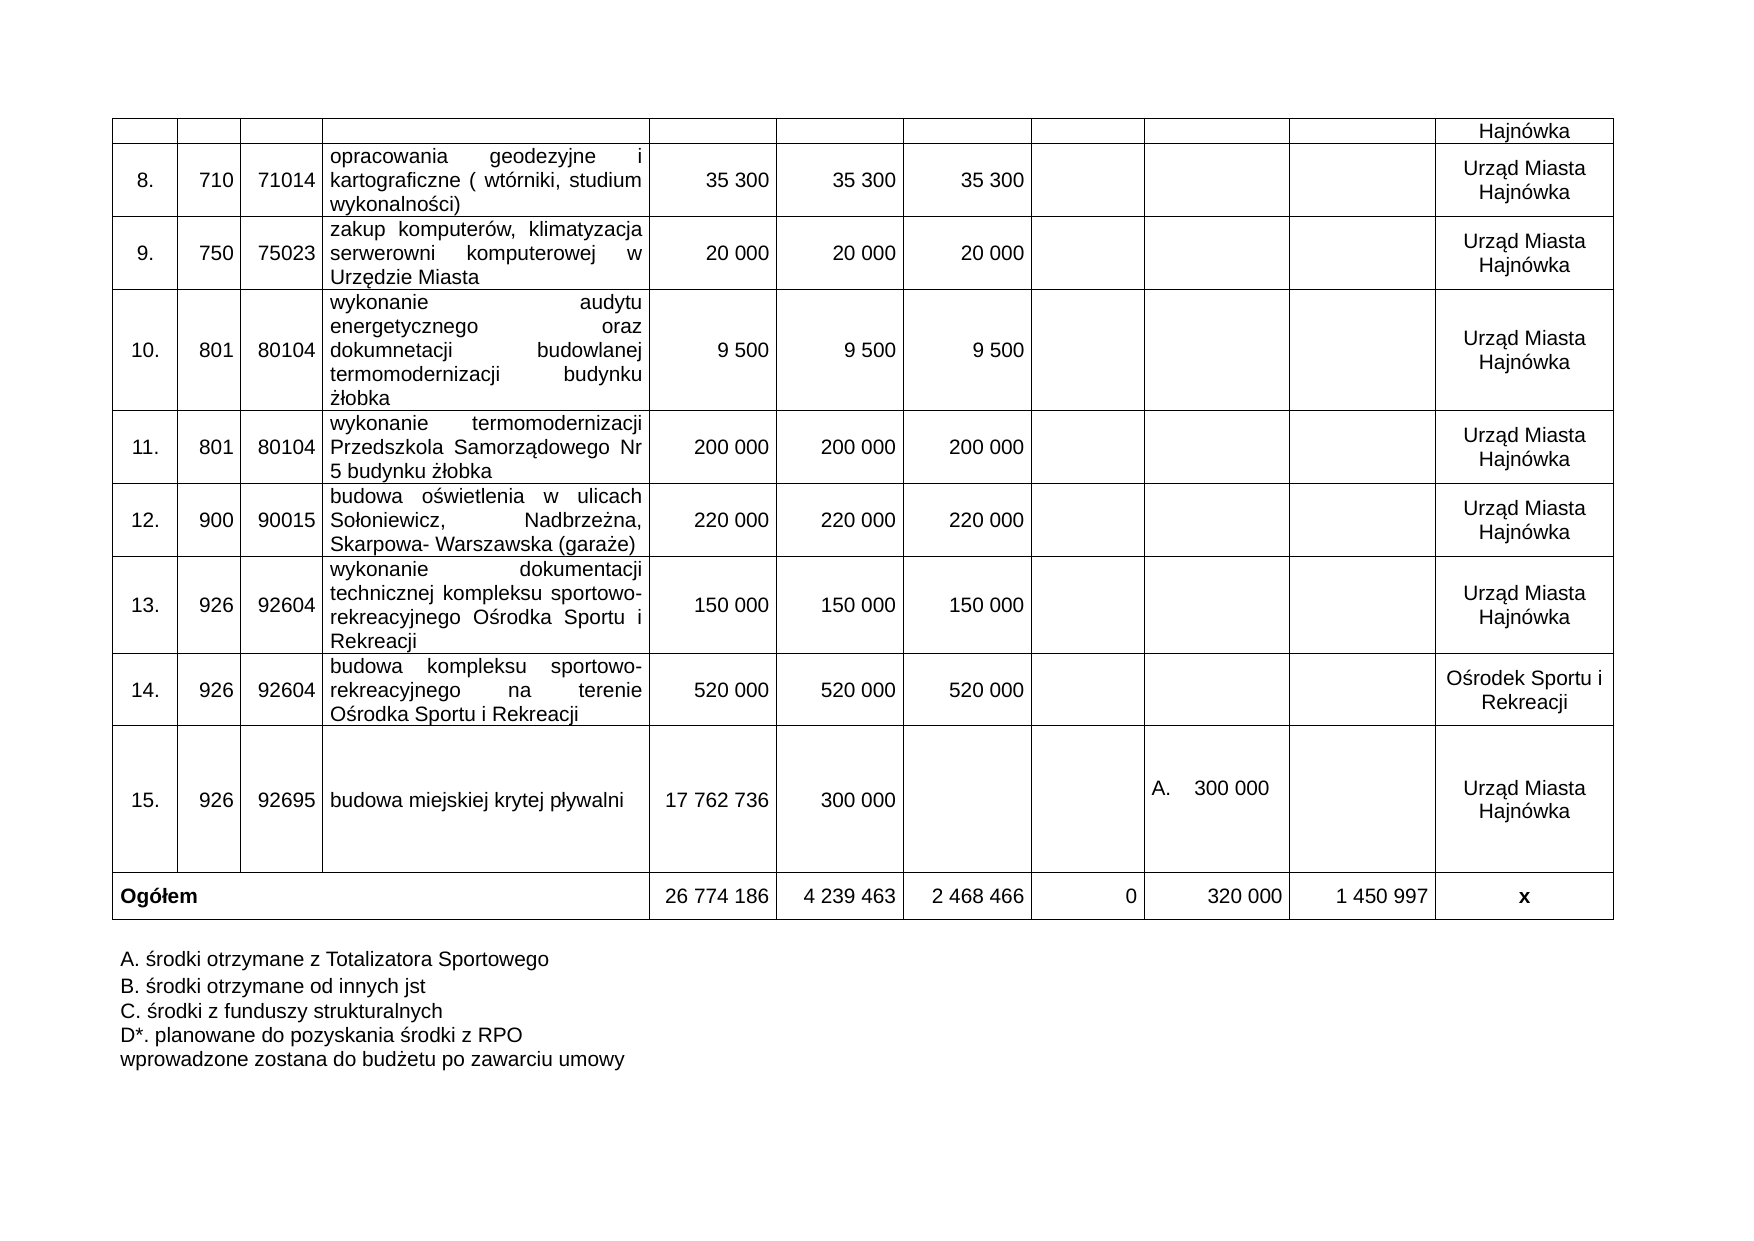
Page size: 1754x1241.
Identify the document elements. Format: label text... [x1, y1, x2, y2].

table_cell [1032, 411, 1144, 483]
table_cell [650, 972, 776, 999]
table_cell [1290, 411, 1435, 483]
table_cell [1596, 972, 1613, 999]
table_cell 150 000 [777, 557, 903, 652]
table_cell 220 000 [777, 484, 903, 556]
table_cell [323, 119, 649, 143]
table_cell [1032, 484, 1144, 556]
table_cell [650, 999, 776, 1071]
table_cell [650, 119, 776, 143]
table_cell [903, 920, 1031, 946]
table_cell 10. [113, 290, 177, 410]
table_cell Urząd Miasta Hajnówka [1436, 557, 1613, 652]
table_cell wykonanie audytu energetycznego oraz dokumnetacji budowlanej termomodernizacji budynku żłobka [323, 290, 649, 410]
table_cell 9 500 [650, 290, 776, 410]
table_cell 8. [113, 144, 177, 216]
table_cell Ogółem [113, 873, 649, 919]
table_cell [1144, 999, 1290, 1071]
table_cell 150 000 [650, 557, 776, 652]
table_cell 150 000 [904, 557, 1031, 652]
table_cell 20 000 [904, 217, 1031, 289]
table_cell 710 [178, 144, 240, 216]
table_cell x [1436, 873, 1613, 919]
table_cell budowa kompleksu sportowo-rekreacyjnego na terenie Ośrodka Sportu i Rekreacji [323, 654, 649, 725]
table_cell [904, 726, 1031, 872]
table_cell Urząd Miasta Hajnówka [1436, 484, 1613, 556]
table_cell [1290, 654, 1435, 725]
table_cell 520 000 [777, 654, 903, 725]
table_cell budowa miejskiej krytej pływalni [323, 726, 649, 872]
table_cell [1032, 654, 1144, 725]
table_cell 2 468 466 [904, 873, 1031, 919]
table_cell [1290, 290, 1435, 410]
table_cell 90015 [241, 484, 322, 556]
table_cell [1290, 946, 1435, 972]
table_cell [113, 920, 903, 946]
table_cell [1596, 999, 1613, 1071]
table_cell 75023 [241, 217, 322, 289]
table_cell Urząd Miasta Hajnówka [1436, 411, 1613, 483]
table_cell [1290, 972, 1435, 999]
table_cell [1032, 217, 1144, 289]
table_cell 926 [178, 654, 240, 725]
table_cell 92604 [241, 654, 322, 725]
table_cell [1435, 999, 1596, 1071]
table_cell 220 000 [650, 484, 776, 556]
table_cell [1290, 999, 1435, 1071]
table_cell [1145, 411, 1289, 483]
table_cell 200 000 [650, 411, 776, 483]
table_cell Urząd Miasta Hajnówka [1436, 726, 1613, 872]
table_cell Urząd Miasta Hajnówka [1436, 144, 1613, 216]
table_cell 200 000 [777, 411, 903, 483]
table_cell 35 300 [650, 144, 776, 216]
table_cell [1144, 972, 1290, 999]
table_cell [1032, 726, 1144, 872]
table_cell [1290, 144, 1435, 216]
table_cell 1 450 997 [1290, 873, 1435, 919]
table_cell [1290, 119, 1435, 143]
table_cell [1145, 119, 1289, 143]
table_cell [1435, 972, 1596, 999]
table_cell [903, 999, 1031, 1071]
table_cell A. środki otrzymane z Totalizatora Sportowego [113, 946, 776, 972]
table_cell [1031, 920, 1144, 946]
table_cell [776, 972, 903, 999]
table_cell [1031, 999, 1144, 1071]
table_cell 9 500 [777, 290, 903, 410]
table_cell [1596, 920, 1613, 946]
table_cell 300 000 [777, 726, 903, 872]
table_cell 801 [178, 411, 240, 483]
table_cell 11. [113, 411, 177, 483]
table_cell [113, 119, 177, 143]
table_cell 0 [1032, 873, 1144, 919]
table_cell [1435, 946, 1596, 972]
table_cell [1031, 946, 1144, 972]
table_cell Ośrodek Sportu i Rekreacji [1436, 654, 1613, 725]
table_cell 71014 [241, 144, 322, 216]
table_cell 14. [113, 654, 177, 725]
table_cell [1032, 557, 1144, 652]
table_cell [1032, 119, 1144, 143]
table_cell [1032, 290, 1144, 410]
table_cell [178, 119, 240, 143]
table_cell [777, 119, 903, 143]
table_cell 220 000 [904, 484, 1031, 556]
table_cell 80104 [241, 290, 322, 410]
table_cell B. środki otrzymane od innych jst [113, 972, 649, 999]
table_cell 520 000 [650, 654, 776, 725]
table_cell [776, 999, 903, 1071]
table_cell 26 774 186 [650, 873, 776, 919]
table_cell 9 500 [904, 290, 1031, 410]
table_cell [1145, 654, 1289, 725]
table_cell Urząd Miasta Hajnówka [1436, 290, 1613, 410]
table_cell 900 [178, 484, 240, 556]
table_cell opracowania geodezyjne i kartograficzne ( wtórniki, studium wykonalności) [323, 144, 649, 216]
table_cell 926 [178, 726, 240, 872]
table_cell [1290, 557, 1435, 652]
table_cell zakup komputerów, klimatyzacja serwerowni komputerowej w Urzędzie Miasta [323, 217, 649, 289]
table_cell 12. [113, 484, 177, 556]
table_cell [1145, 290, 1289, 410]
table_cell [1290, 217, 1435, 289]
table_cell [1145, 557, 1289, 652]
table_cell 35 300 [777, 144, 903, 216]
table_cell [241, 119, 322, 143]
table_cell [1144, 946, 1290, 972]
table_cell [1145, 144, 1289, 216]
table_cell wykonanie dokumentacji technicznej kompleksu sportowo-rekreacyjnego Ośrodka Sportu i Rekreacji [323, 557, 649, 652]
table_cell Hajnówka [1436, 119, 1613, 143]
table_cell [1596, 946, 1613, 972]
table_cell wykonanie termomodernizacji Przedszkola Samorządowego Nr 5 budynku żłobka [323, 411, 649, 483]
table_cell [903, 946, 1031, 972]
table_cell [1290, 920, 1435, 946]
table_cell 320 000 [1145, 873, 1289, 919]
table_cell [1032, 144, 1144, 216]
table_cell 520 000 [904, 654, 1031, 725]
table_cell [1290, 484, 1435, 556]
table_cell 13. [113, 557, 177, 652]
table_cell [1435, 920, 1596, 946]
table_cell 17 762 736 [650, 726, 776, 872]
table_cell 20 000 [777, 217, 903, 289]
table_cell Urząd Miasta Hajnówka [1436, 217, 1613, 289]
table_cell C. środki z funduszy strukturalnych D*. planowane do pozyskania środki z RPO wprowadzone zostana do budżetu po zawarciu umowy [113, 999, 649, 1071]
table_cell [776, 946, 903, 972]
table_cell 92604 [241, 557, 322, 652]
table_cell [1031, 972, 1144, 999]
table_cell [904, 119, 1031, 143]
table_cell 35 300 [904, 144, 1031, 216]
table_cell [1144, 920, 1290, 946]
table_cell [1145, 484, 1289, 556]
table_cell 80104 [241, 411, 322, 483]
table_cell budowa oświetlenia w ulicach Sołoniewicz, Nadbrzeżna, Skarpowa- Warszawska (garaże) [323, 484, 649, 556]
table_cell [1145, 217, 1289, 289]
table_cell [1290, 726, 1435, 872]
table_cell 4 239 463 [777, 873, 903, 919]
table_cell 801 [178, 290, 240, 410]
table_cell 92695 [241, 726, 322, 872]
table_cell 750 [178, 217, 240, 289]
table_cell 926 [178, 557, 240, 652]
table_cell 15. [113, 726, 177, 872]
table_cell A. 300 000 [1145, 726, 1289, 872]
table_cell 20 000 [650, 217, 776, 289]
table_cell 200 000 [904, 411, 1031, 483]
table_cell [903, 972, 1031, 999]
table_cell 9. [113, 217, 177, 289]
